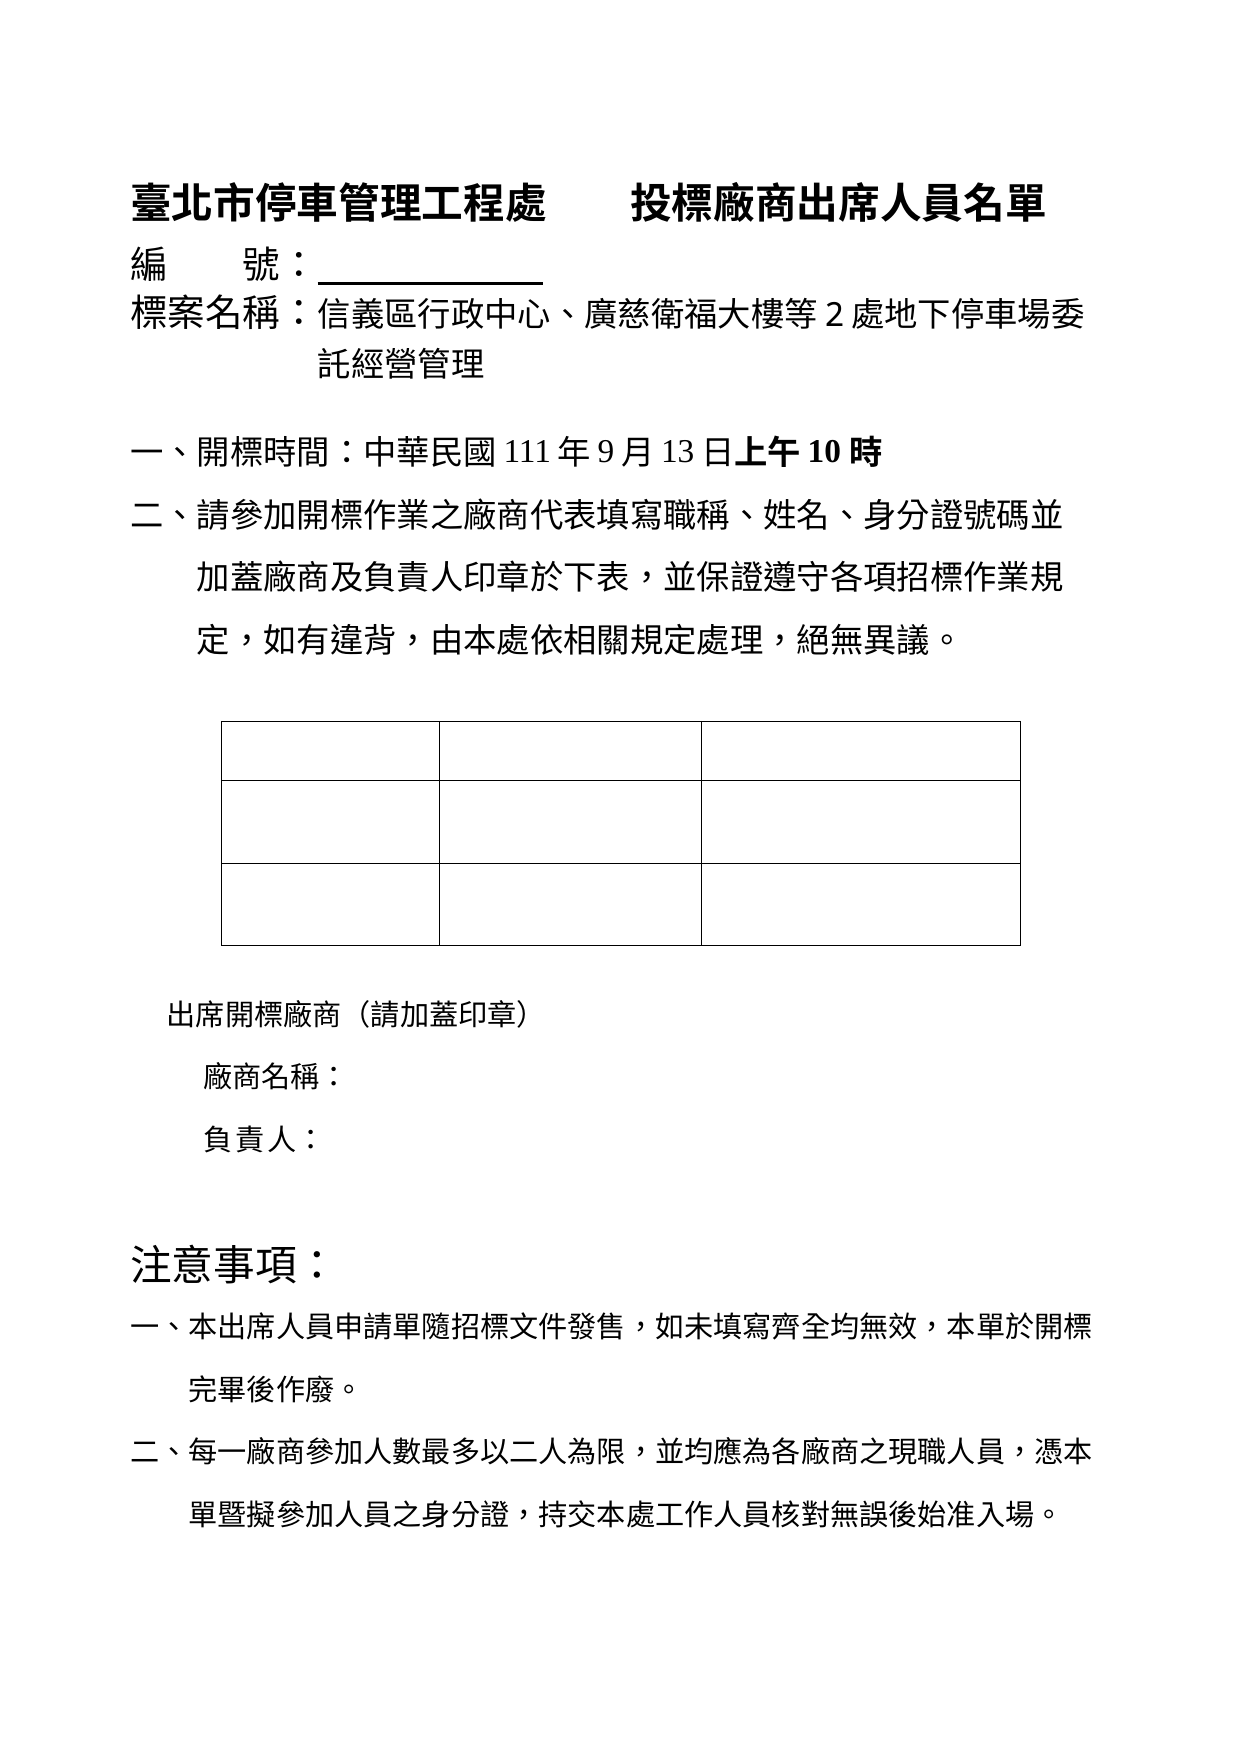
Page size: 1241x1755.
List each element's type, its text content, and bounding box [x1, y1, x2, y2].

table_cell [222, 864, 439, 945]
text 廠商名稱： [130, 1033, 1093, 1096]
table_cell [222, 781, 439, 863]
text 一、開標時間：中華民國111年9月13日上午10 時 [130, 408, 1093, 471]
text 注意事項： [130, 1221, 1093, 1283]
table_cell [440, 781, 701, 863]
text 出席開標廠商（請加蓋印章） [130, 971, 1093, 1033]
text 負責人： [130, 1096, 1093, 1158]
table_cell [702, 781, 1020, 863]
table_header 職 稱 [222, 722, 439, 780]
text 一、本出席人員申請單隨招標文件發售，如未填寫齊全均無效，本單於開標完畢後作廢。 [130, 1283, 1093, 1408]
text 二、請參加開標作業之廠商代表填寫職稱、姓名、身分證號碼並加蓋廠商及負責人印章於下表，並保證遵守各項招標作業規定，如有違背，由本處依相關規定處理，絕無異議。 [130, 471, 1093, 658]
text 臺北市停車管理工程處 投標廠商出席人員名單 [130, 158, 1093, 221]
table_cell [440, 864, 701, 945]
text 二、每一廠商參加人數最多以二人為限，並均應為各廠商之現職人員，憑本單暨擬參加人員之身分證，持交本處工作人員核對無誤後始准入場。 [130, 1408, 1093, 1533]
table_cell [702, 864, 1020, 945]
table_header 身 分 證 號 碼 [702, 722, 1020, 780]
text 編 號： [130, 221, 1093, 283]
table_header 姓 名 [440, 722, 701, 780]
text 標案名稱：信義區行政中心、廣慈衛福大樓等2處地下停車場委託經營管理 [130, 283, 1093, 386]
